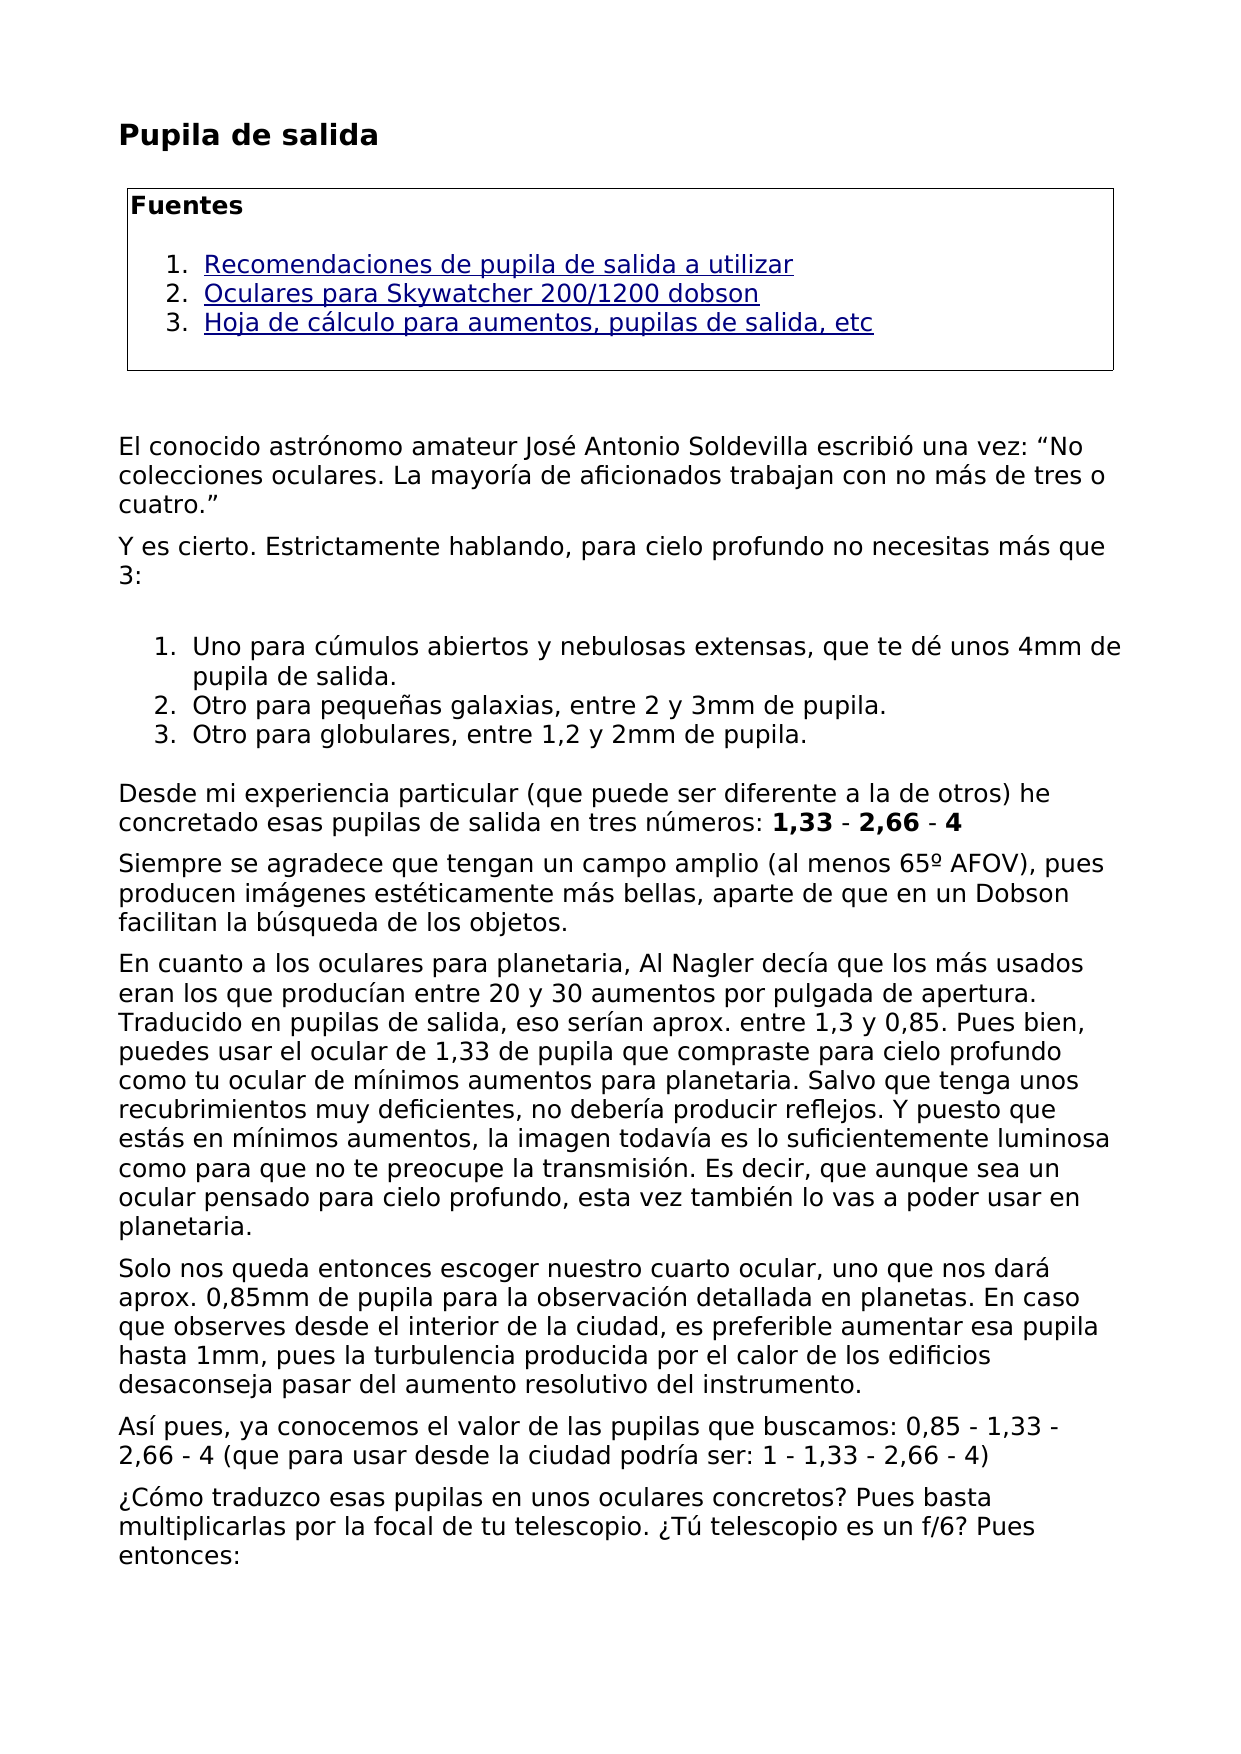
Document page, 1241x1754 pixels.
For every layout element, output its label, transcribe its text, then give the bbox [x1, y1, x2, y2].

text Y es cierto. Estrictamente hablando, para cielo profundo no necesitas más que 3: [118, 532, 1122, 591]
text Siempre se agradece que tengan un campo amplio (al menos 65º AFOV), pues producen imágenes estéticamente más bellas, aparte de que en un Dobson facilitan la búsqueda de los objetos. [118, 849, 1122, 937]
text Desde mi experiencia particular (que puede ser diferente a la de otros) he concretado esas pupilas de salida en tres números: 1,33 - 2,66 - 4 [118, 779, 1122, 837]
text Así pues, ya conocemos el valor de las pupilas que buscamos: 0,85 - 1,33 - 2,66 - 4 (que para usar desde la ciudad podría ser: 1 - 1,33 - 2,66 - 4) [118, 1412, 1122, 1470]
list Otro para pequeñas galaxias, entre 2 y 3mm de pupila. [177, 691, 1122, 720]
table_header Fuentes Recomendaciones de pupila de salida a utilizar Oculares para Skywatcher 200/1200 dobson Hoja de cálculo para aumentos, pupilas de salida, etc [128, 189, 1113, 370]
text ¿Cómo traduzco esas pupilas en unos oculares concretos? Pues basta multiplicarlas por la focal de tu telescopio. ¿Tú telescopio es un f/6? Pues entonces: [118, 1483, 1122, 1570]
text El conocido astrónomo amateur José Antonio Soldevilla escribió una vez: “No colecciones oculares. La mayoría de aficionados trabajan con no más de tres o cuatro.” [118, 432, 1122, 520]
list Otro para globulares, entre 1,2 y 2mm de pupila. [177, 720, 1122, 749]
text En cuanto a los oculares para planetaria, Al Nagler decía que los más usados eran los que producían entre 20 y 30 aumentos por pulgada de apertura. Traducido en pupilas de salida, eso serían aprox. entre 1,3 y 0,85. Pues bien, puedes usar el ocular de 1,33 de pupila que compraste para cielo profundo como tu ocular de mínimos aumentos para planetaria. Salvo que tenga unos recubrimientos muy deficientes, no debería producir reflejos. Y puesto que estás en mínimos aumentos, la imagen todavía es lo suficientemente luminosa como para que no te preocupe la transmisión. Es decir, que aunque sea un ocular pensado para cielo profundo, esta vez también lo vas a poder usar en planetaria. [118, 949, 1122, 1241]
text Solo nos queda entonces escoger nuestro cuarto ocular, uno que nos dará aprox. 0,85mm de pupila para la observación detallada en planetas. En caso que observes desde el interior de la ciudad, es preferible aumentar esa pupila hasta 1mm, pues la turbulencia producida por el calor de los edificios desaconseja pasar del aumento resolutivo del instrumento. [118, 1254, 1122, 1399]
list Uno para cúmulos abiertos y nebulosas extensas, que te dé unos 4mm de pupila de salida. [177, 633, 1122, 691]
subtitle Pupila de salida [118, 118, 1122, 152]
